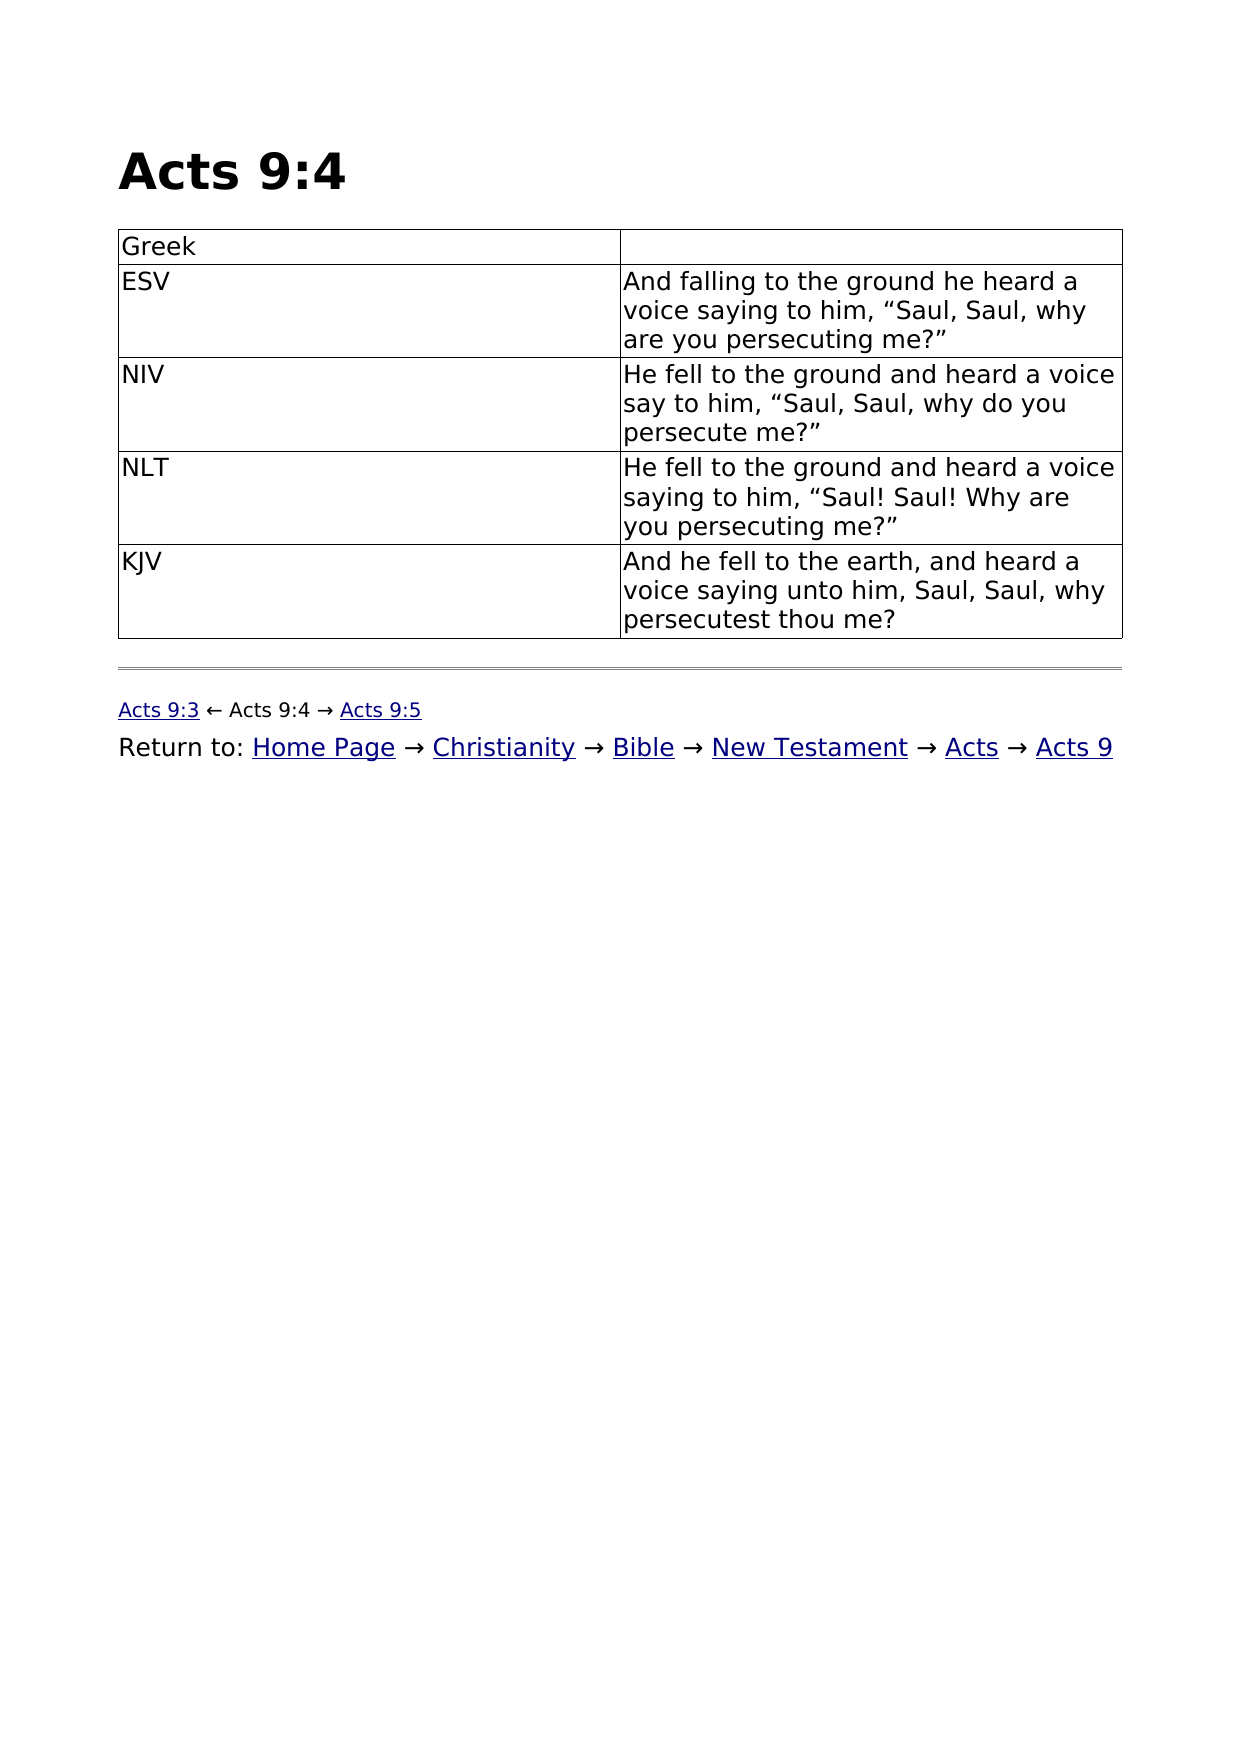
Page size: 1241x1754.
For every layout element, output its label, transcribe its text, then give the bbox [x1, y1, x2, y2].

table_cell He fell to the ground and heard a voice saying to him, “Saul! Saul! Why are you persecuting me?” [621, 452, 1122, 544]
table_cell ESV [119, 265, 620, 357]
table_cell KJV [119, 545, 620, 637]
table_cell And he fell to the earth, and heard a voice saying unto him, Saul, Saul, why persecutest thou me? [621, 545, 1122, 637]
table_cell NIV [119, 358, 620, 451]
text Return to: Home Page → Christianity → Bible → New Testament → Acts → Acts 9 [118, 733, 1122, 762]
table_cell And falling to the ground he heard a voice saying to him, “Saul, Saul, why are you persecuting me?” [621, 265, 1122, 357]
table_header Greek [119, 230, 620, 264]
table_cell NLT [119, 452, 620, 544]
table_cell He fell to the ground and heard a voice say to him, “Saul, Saul, why do you persecute me?” [621, 358, 1122, 451]
subtitle Acts 9:4 [118, 143, 1122, 201]
text Acts 9:3 ← Acts 9:4 → Acts 9:5 [118, 699, 1122, 733]
table_header [621, 230, 1122, 264]
